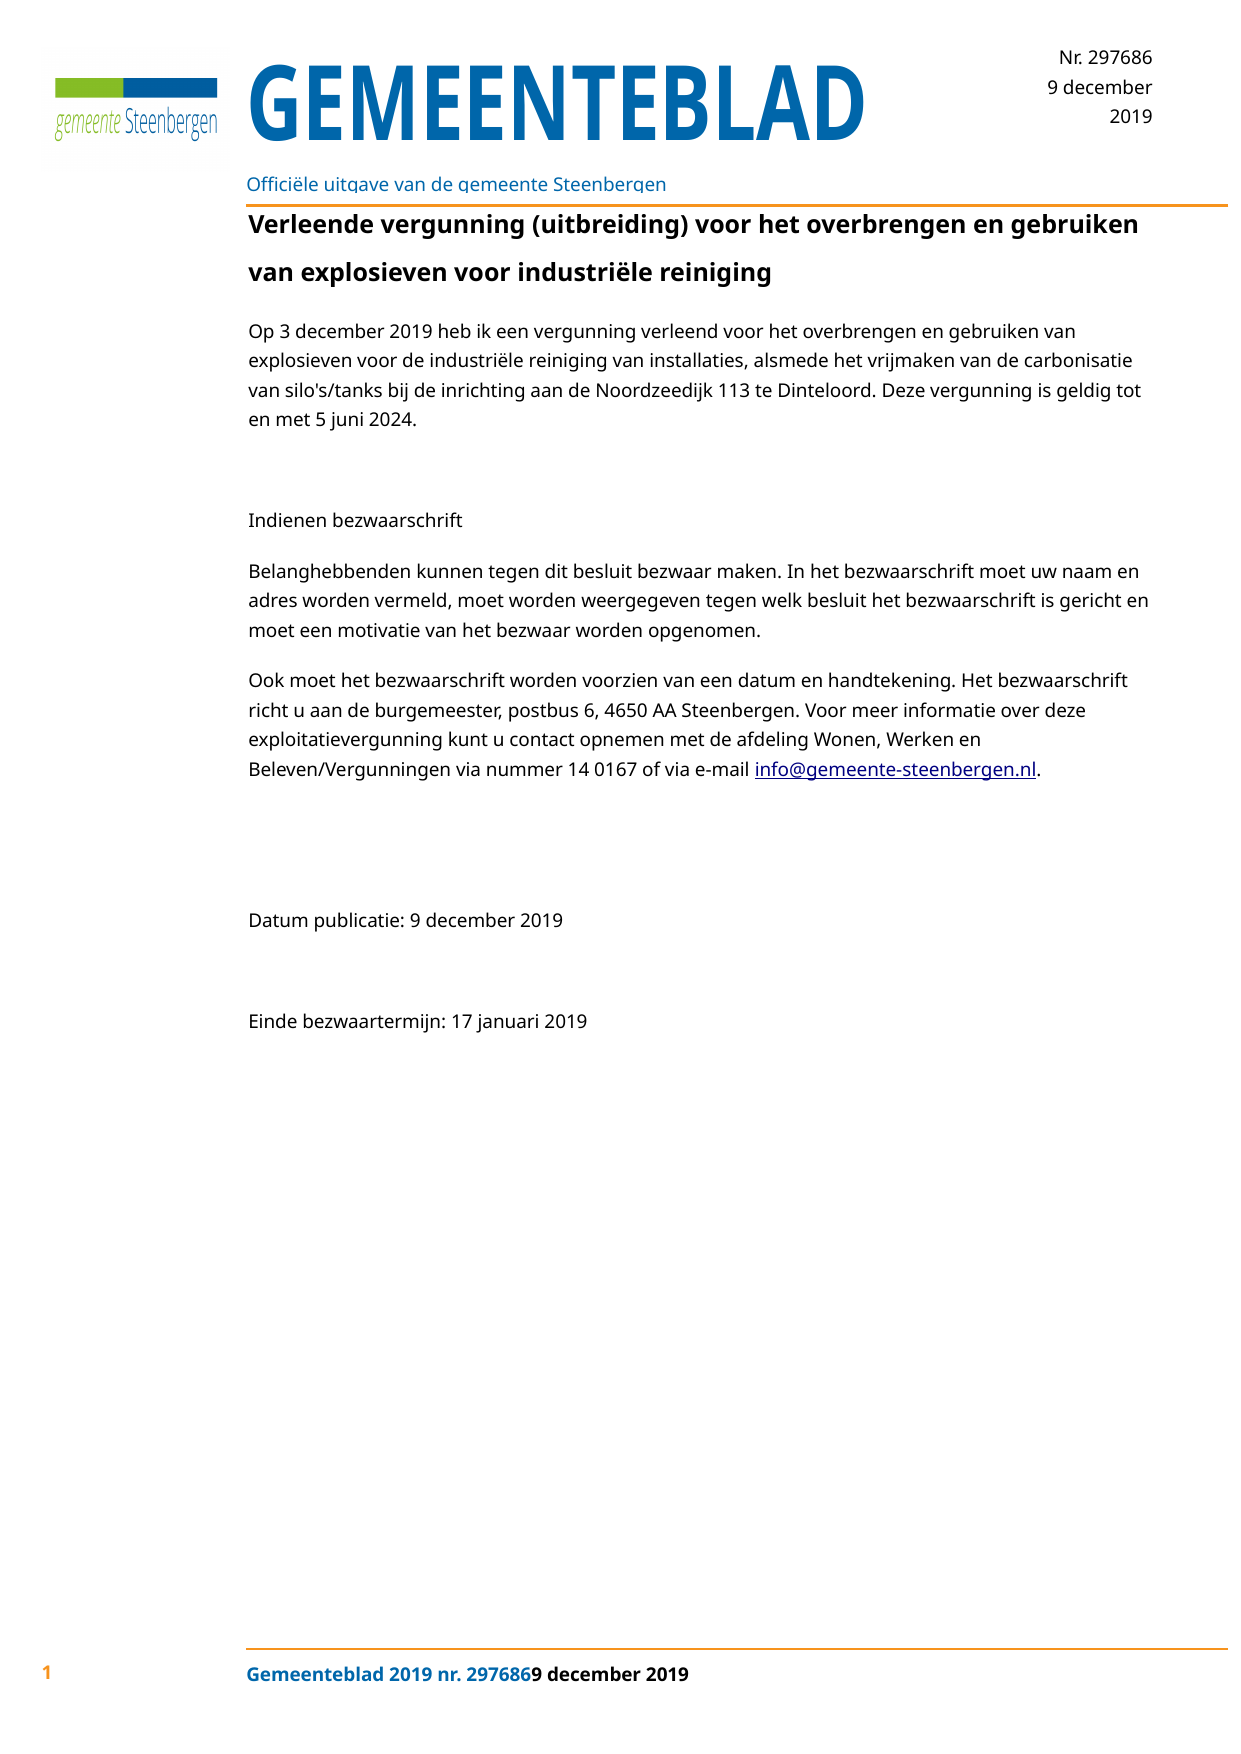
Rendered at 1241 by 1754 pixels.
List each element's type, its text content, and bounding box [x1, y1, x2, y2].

text Datum publicatie: 9 december 2019 [248, 907, 1152, 933]
text Einde bezwaartermijn: 17 januari 2019 [248, 1008, 1152, 1034]
text Indienen bezwaarschrift [248, 507, 1152, 533]
text Verleende vergunning (uitbreiding) voor het overbrengen en gebruiken van explosieven voor industriële reiniging [248, 207, 1152, 288]
text ­ [248, 807, 1152, 832]
text Belanghebbenden kunnen tegen dit besluit bezwaar maken. In het bezwaarschrift moet uw naam en adres worden vermeld, moet worden weergegeven tegen welk besluit het bezwaarschrift is gericht en moet een motivatie van het bezwaar worden opgenomen. [248, 558, 1152, 643]
text Ook moet het bezwaarschrift worden voorzien van een datum en handtekening. Het bezwaarschrift richt u aan de burgemeester, postbus 6, 4650 AA Steenbergen. Voor meer informatie over deze exploitatievergunning kunt u contact opnemen met de afdeling Wonen, Werken en Beleven/Vergunningen via nummer 14 0167 of via e-mail info@gemeente-steenbergen.nl. [248, 667, 1152, 782]
picture [41, 47, 231, 172]
text Op 3 december 2019 heb ik een vergunning verleend voor het overbrengen en gebruiken van explosieven voor de industriële reiniging van installaties, alsmede het vrijmaken van de carbonisatie van silo's/tanks bij de inrichting aan de Noordzeedijk 113 te Dinteloord. Deze vergunning is geldig tot en met 5 juni 2024. [248, 318, 1152, 432]
